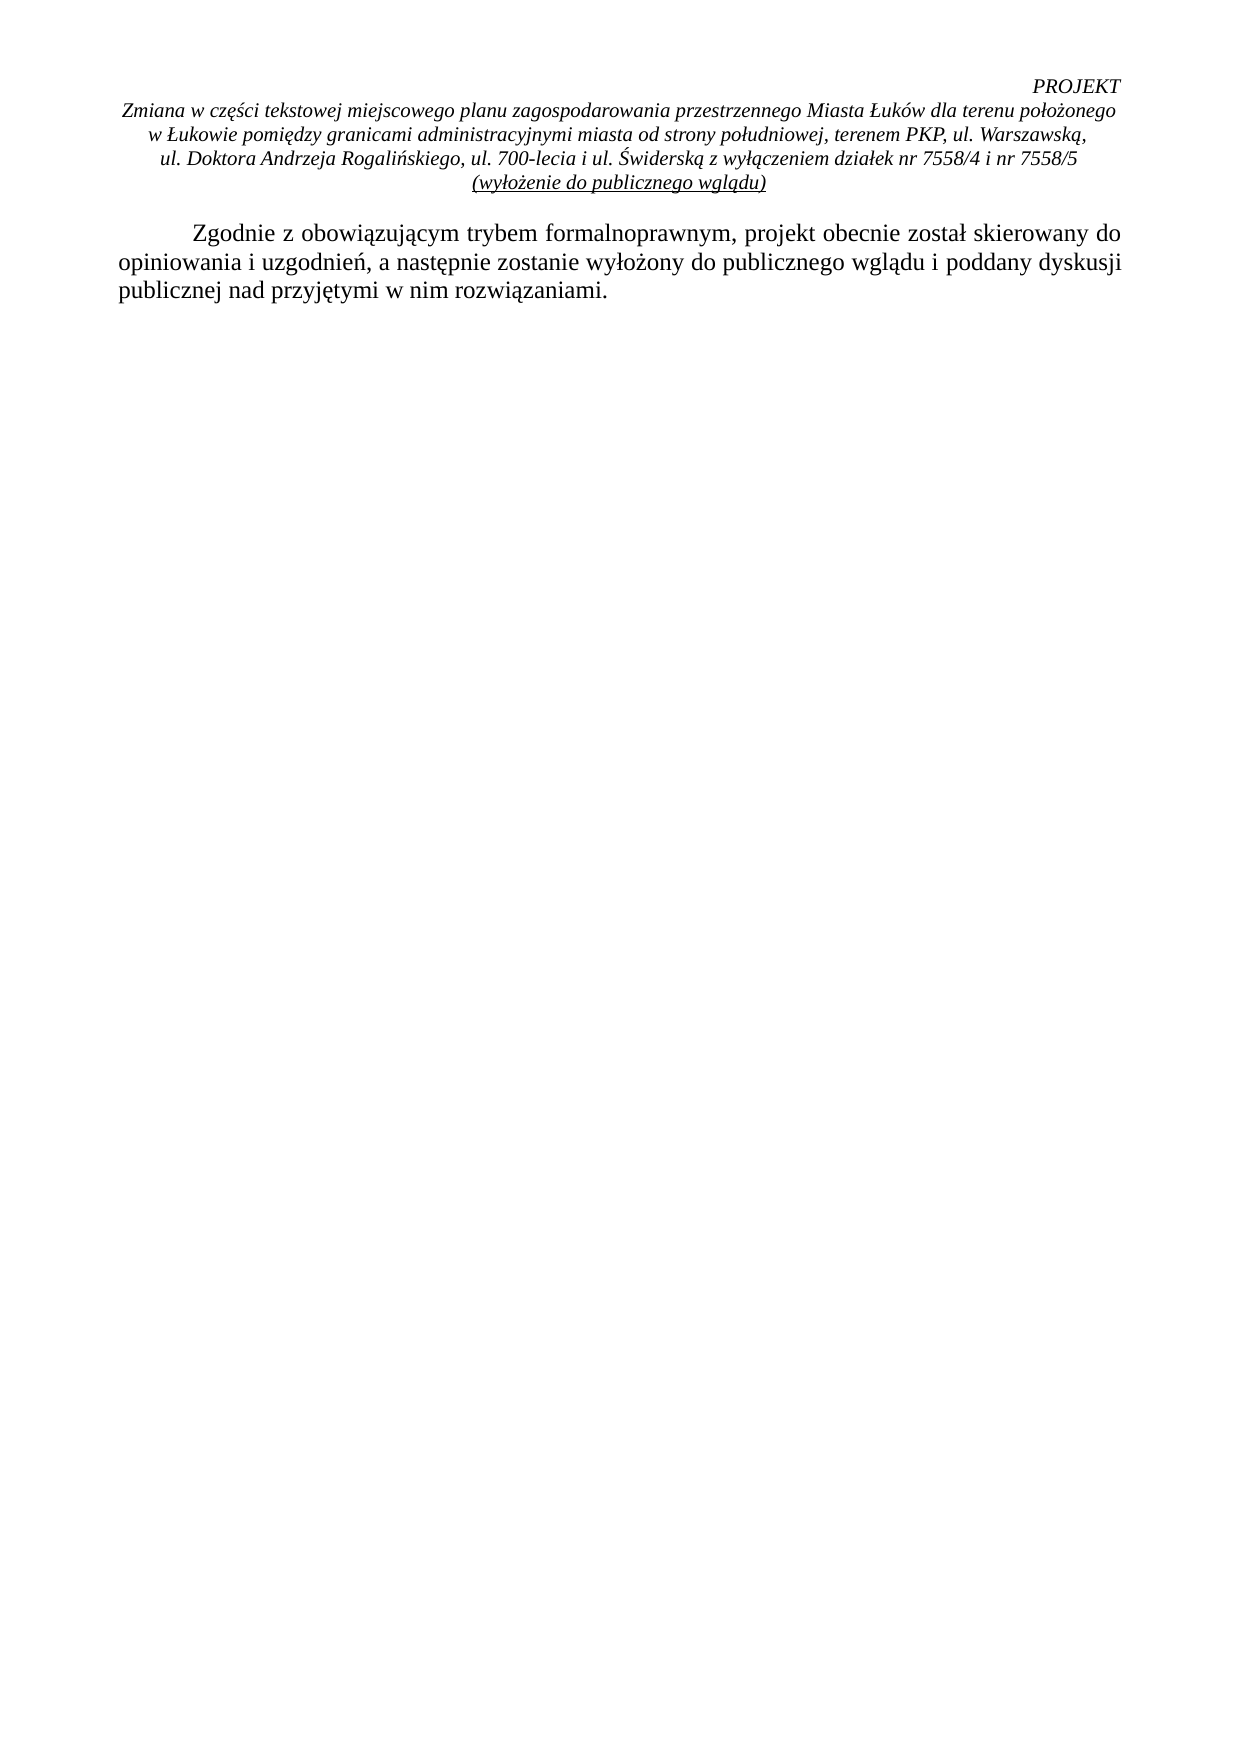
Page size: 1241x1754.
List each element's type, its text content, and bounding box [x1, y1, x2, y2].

text Zgodnie z obowiązującym trybem formalnoprawnym, projekt obecnie został skierowany do opiniowania i uzgodnień, a następnie zostanie wyłożony do publicznego wglądu i poddany dyskusji publicznej nad przyjętymi w nim rozwiązaniami. [118, 218, 1122, 304]
